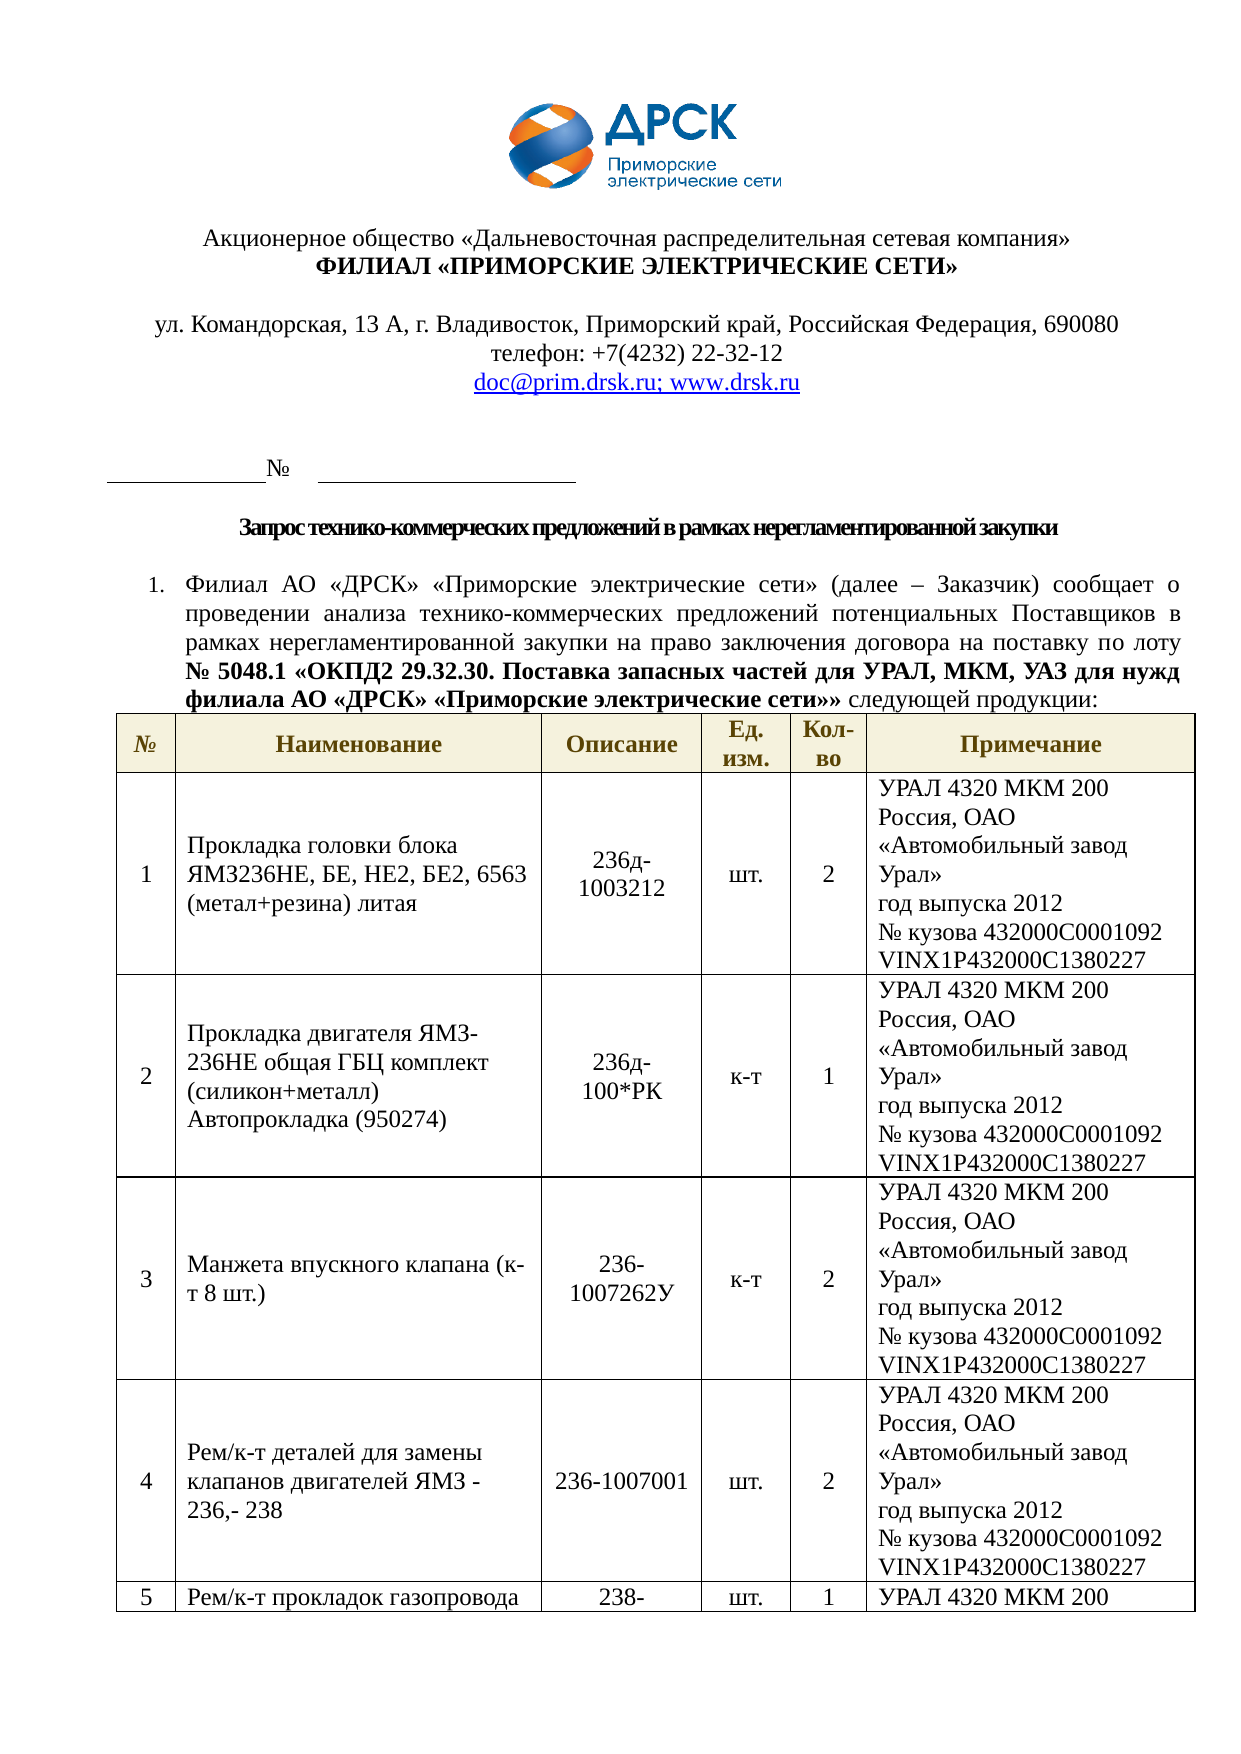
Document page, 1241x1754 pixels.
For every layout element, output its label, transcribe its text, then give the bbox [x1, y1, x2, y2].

table_cell 2 [791, 773, 866, 974]
table_cell к-т [702, 975, 790, 1176]
table_cell Манжета впускного клапана (к-т 8 шт.) [176, 1178, 541, 1379]
table_header [318, 454, 576, 482]
table_cell Рем/к-т прокладок газопровода [176, 1582, 541, 1611]
table_header Ед. изм. [702, 714, 790, 772]
table_cell 2 [791, 1380, 866, 1581]
table_cell Прокладка двигателя ЯМЗ-236НЕ общая ГБЦ комплект (силикон+металл) Автопрокладка (950274) [176, 975, 541, 1176]
table_header № [266, 454, 318, 482]
table_cell 4 [117, 1380, 175, 1581]
table_cell 3 [117, 1178, 175, 1379]
table_cell шт. [702, 773, 790, 974]
table_cell УРАЛ 4320 МКМ 200 Россия, ОАО «Автомобильный завод Урал» год выпуска 2012 № кузова 432000С0001092 VINХ1Р432000С1380227 [867, 975, 1194, 1176]
table_header № [117, 714, 175, 772]
table_header Описание [542, 714, 701, 772]
table_cell телефон: +7(4232) 22-32-12 [107, 338, 1167, 367]
table_cell 236д-100*РК [542, 975, 701, 1176]
text Запрос технико-коммерческих предложений в рамках нерегламентированной закупки [118, 512, 1181, 541]
picture [509, 102, 781, 191]
table_cell 1 [791, 1582, 866, 1611]
table_header [576, 454, 1240, 512]
table_cell 238- [542, 1582, 701, 1611]
table_cell к-т [702, 1178, 790, 1379]
table_cell 2 [791, 1178, 866, 1379]
table_header [107, 454, 266, 482]
table_cell ул. Командорская, 13 А, г. Владивосток, Приморский край, Российская Федерация, 690080 [107, 309, 1167, 338]
table_header Наименование [176, 714, 541, 772]
table_cell Рем/к-т деталей для замены клапанов двигателей ЯМЗ -236,- 238 [176, 1380, 541, 1581]
table_cell 236-1007262У [542, 1178, 701, 1379]
table_cell УРАЛ 4320 МКМ 200 Россия, ОАО «Автомобильный завод Урал» год выпуска 2012 № кузова 432000С0001092 VINХ1Р432000С1380227 [867, 1178, 1194, 1379]
table_header Акционерное общество «Дальневосточная распределительная сетевая компания» ФИЛИАЛ «ПРИМОРСКИЕ ЭЛЕКТРИЧЕСКИЕ СЕТИ» [107, 223, 1167, 280]
table_cell УРАЛ 4320 МКМ 200 Россия, ОАО «Автомобильный завод Урал» год выпуска 2012 № кузова 432000С0001092 VINХ1Р432000С1380227 [867, 773, 1194, 974]
table_cell 236-1007001 [542, 1380, 701, 1581]
list Филиал АО «ДРСК» «Приморские электрические сети» (далее – Заказчик) сообщает о проведении анализа технико-коммерческих предложений потенциальных Поставщиков в рамках нерегламентированной закупки на право заключения договора на поставку по лоту № 5048.1 «ОКПД2 29.32.30. Поставка запасных частей для УРАЛ, МКМ, УАЗ для нужд филиала АО «ДРСК» «Приморские электрические сети»» следующей продукции: [148, 569, 1181, 713]
table_cell Прокладка головки блока ЯМЗ236НЕ, БЕ, НЕ2, БЕ2, 6563 (метал+резина) литая [176, 773, 541, 974]
table_cell [107, 482, 576, 512]
table_cell 5 [117, 1582, 175, 1611]
table_cell шт. [702, 1582, 790, 1611]
table_cell УРАЛ 4320 МКМ 200 Россия, ОАО «Автомобильный завод Урал» год выпуска 2012 № кузова 432000С0001092 VINХ1Р432000С1380227 [867, 1380, 1194, 1581]
table_cell 2 [117, 975, 175, 1176]
table_cell шт. [702, 1380, 790, 1581]
table_cell УРАЛ 4320 МКМ 200 [867, 1582, 1194, 1611]
table_cell 236д-1003212 [542, 773, 701, 974]
table_cell 1 [117, 773, 175, 974]
table_cell [107, 280, 1167, 309]
table_header Примечание [867, 714, 1194, 772]
table_header Кол-во [791, 714, 866, 772]
table_cell doc@prim.drsk.ru; www.drsk.ru [107, 367, 1167, 425]
table_cell 1 [791, 975, 866, 1176]
